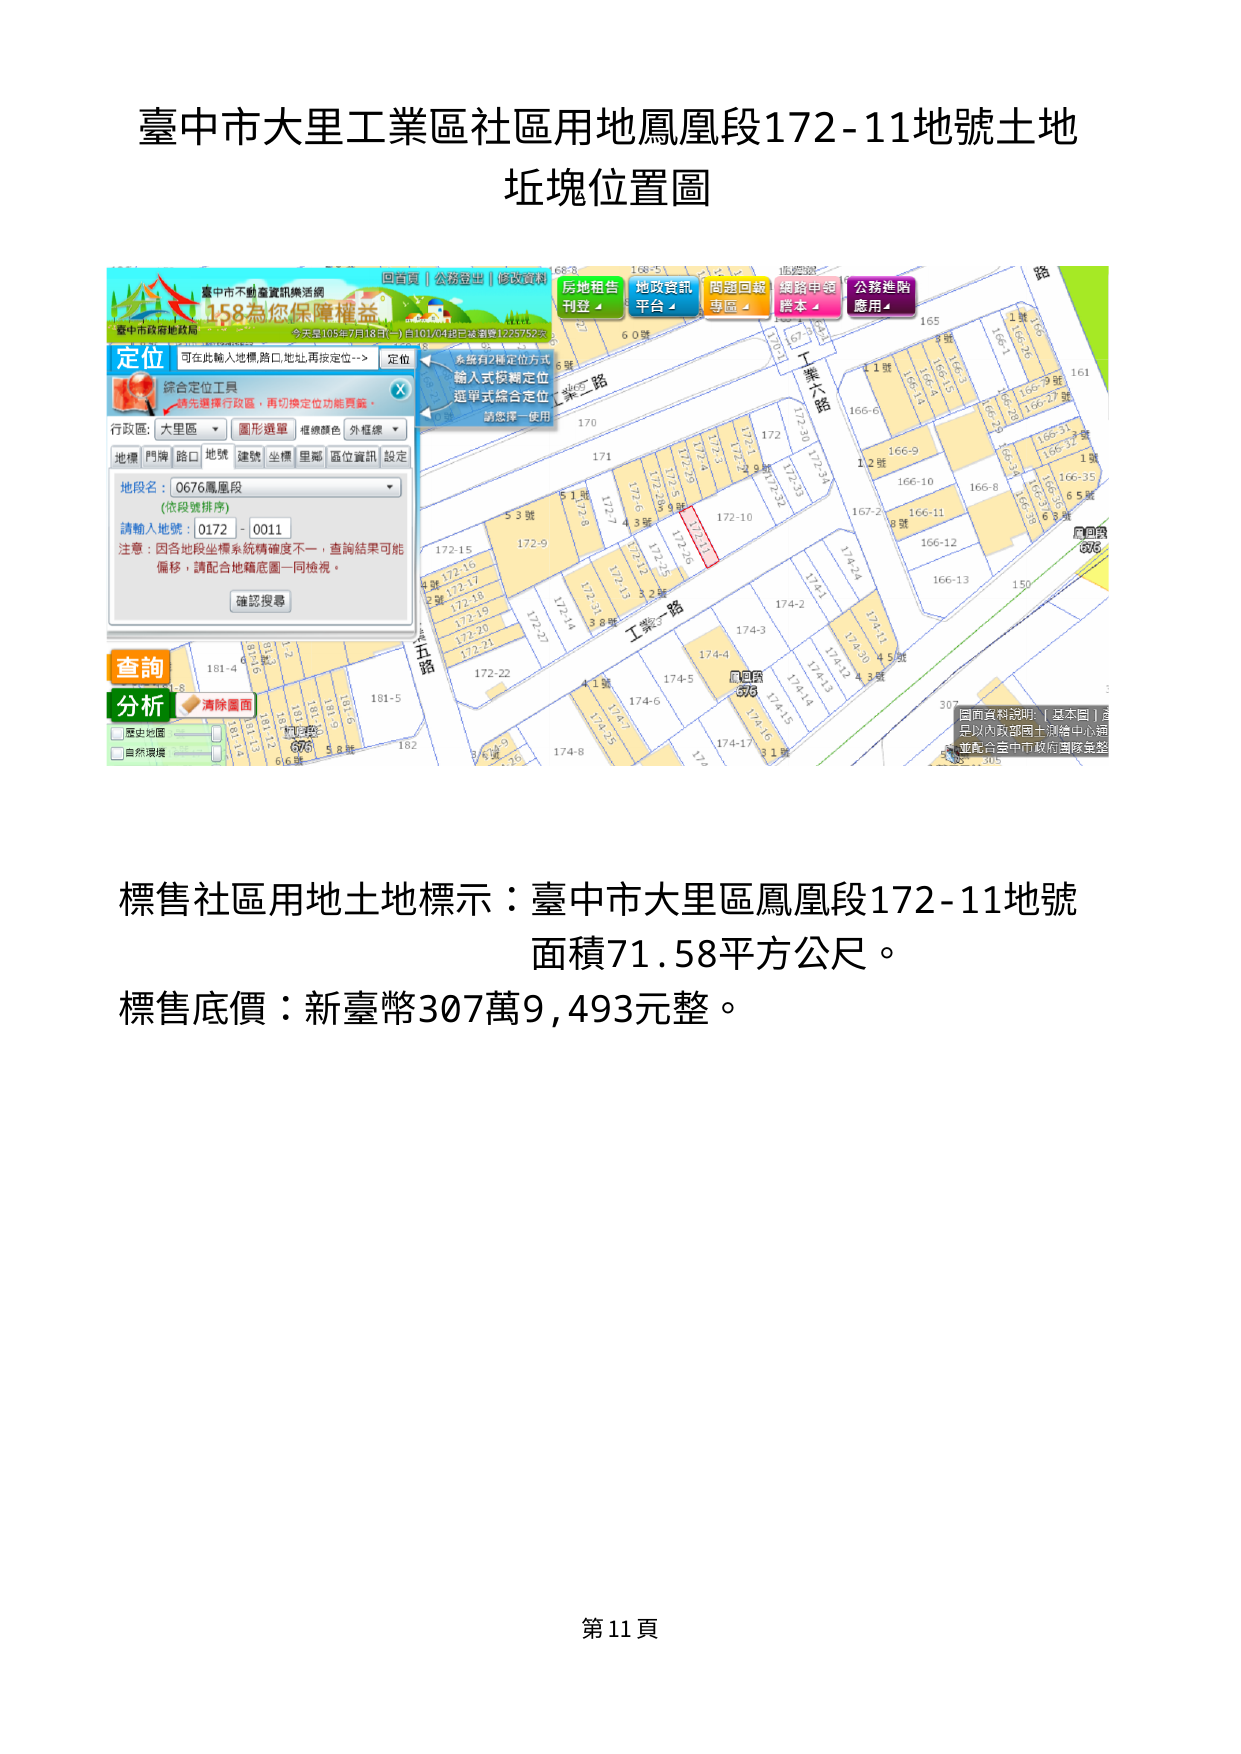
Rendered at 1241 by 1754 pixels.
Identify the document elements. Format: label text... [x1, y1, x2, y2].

text 坵塊位置圖 [93, 155, 1122, 215]
text 臺中市大里工業區社區用地鳳凰段172-11地號土地 [93, 94, 1122, 155]
text 面積71.58平方公尺。 [531, 924, 1122, 978]
text 標售底價：新臺幣307萬9,493元整。 [118, 978, 1122, 1033]
text 標售社區用地土地標示：臺中市大里區鳳凰段172-11地號 [118, 869, 1122, 924]
